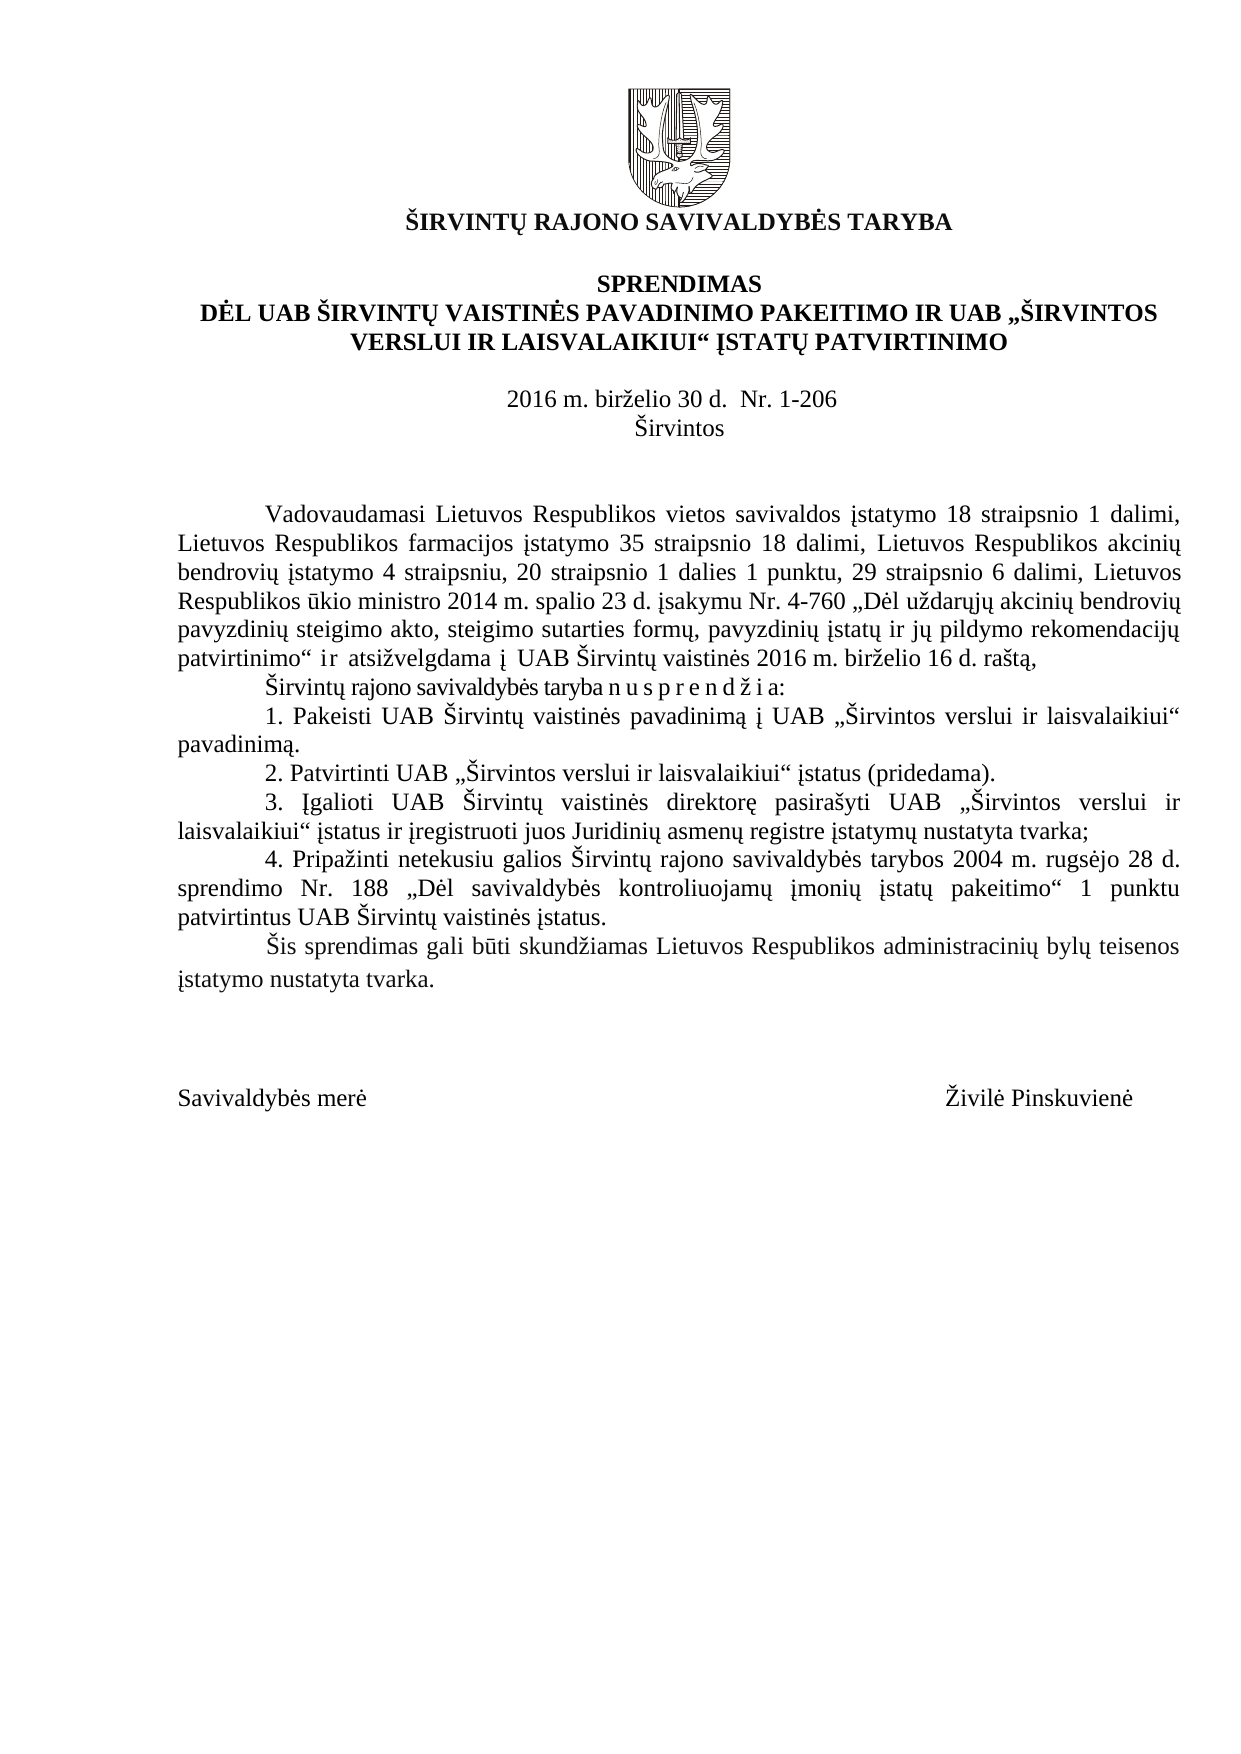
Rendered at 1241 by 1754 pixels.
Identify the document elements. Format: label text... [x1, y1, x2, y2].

text 2. Patvirtinti UAB „Širvintos verslui ir laisvalaikiui“ įstatus (pridedama). [177, 758, 1142, 787]
text 4. Pripažinti netekusiu galios Širvintų rajono savivaldybės tarybos 2004 m. rugsėjo 28 d. sprendimo Nr. 188 „Dėl savivaldybės kontroliuojamų įmonių įstatų pakeitimo“ 1 punktu patvirtintus UAB Širvintų vaistinės įstatus. [177, 844, 1181, 931]
text ŠIRVINTŲ RAJONO SAVIVALDYBĖS TARYBA [177, 207, 1181, 236]
text Šis sprendimas gali būti skundžiamas Lietuvos Respublikos administracinių bylų teisenos įstatymo nustatyta tvarka. [177, 931, 1181, 993]
text 1. Pakeisti UAB Širvintų vaistinės pavadinimą į UAB „Širvintos verslui ir laisvalaikiui“ pavadinimą. [177, 701, 1181, 758]
text Širvintos [177, 413, 1181, 442]
text SPRENDIMAS [177, 269, 1181, 298]
text Savivaldybės merė Živilė Pinskuvienė [177, 1083, 1181, 1112]
text Vadovaudamasi Lietuvos Respublikos vietos savivaldos įstatymo 18 straipsnio 1 dalimi, Lietuvos Respublikos farmacijos įstatymo 35 straipsnio 18 dalimi, Lietuvos Respublikos akcinių bendrovių įstatymo 4 straipsniu, 20 straipsnio 1 dalies 1 punktu, 29 straipsnio 6 dalimi, Lietuvos Respublikos ūkio ministro 2014 m. spalio 23 d. įsakymu Nr. 4-760 „Dėl uždarųjų akcinių bendrovių pavyzdinių steigimo akto, steigimo sutarties formų, pavyzdinių įstatų ir jų pildymo rekomendacijų patvirtinimo“ ir atsižvelgdama į UAB Širvintų vaistinės 2016 m. birželio 16 d. raštą, [177, 499, 1181, 672]
text Dėl UAB ŠIRVINTŲ VAISTINĖS PAVADINIMO PAKEITIMO IR UAB „ŠIRVINTOS VERSLUI IR LAISVALAIKIUI“ ĮSTATŲ PATVIRTINIMO [177, 298, 1181, 356]
text 3. Įgalioti UAB Širvintų vaistinės direktorę pasirašyti UAB „Širvintos verslui ir laisvalaikiui“ įstatus ir įregistruoti juos Juridinių asmenų registre įstatymų nustatyta tvarka; [177, 787, 1181, 844]
text 2016 m. birželio 30 d. Nr. 1-206 [177, 384, 1167, 413]
text Širvintų rajono savivaldybės taryba n u s p r e n d ž i a: [177, 672, 1142, 701]
